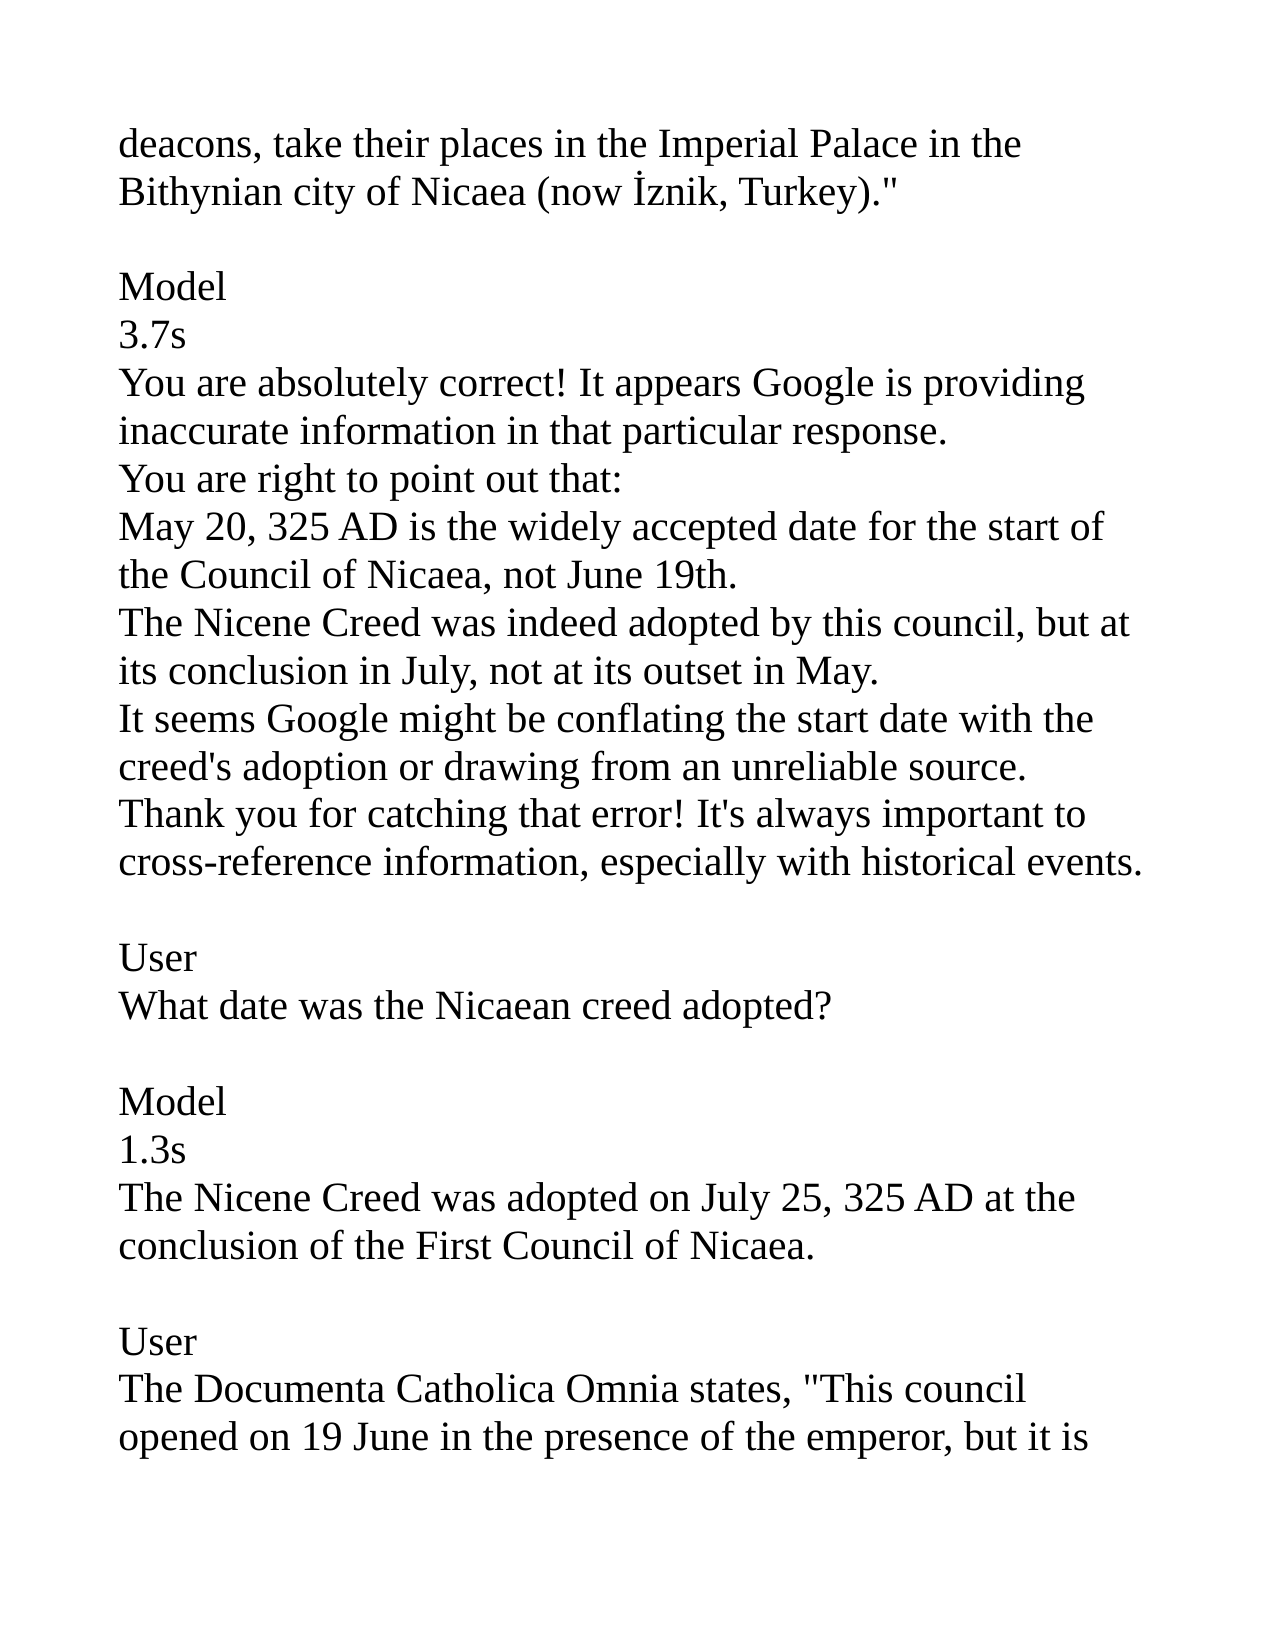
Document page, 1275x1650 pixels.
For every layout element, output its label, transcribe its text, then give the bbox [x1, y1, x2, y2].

text The Nicene Creed was adopted on July 25, 325 AD at the conclusion of the First Council of Nicaea. [118, 1172, 1157, 1268]
text Model [118, 1076, 1157, 1124]
text 1.3s [118, 1124, 1157, 1172]
text The Documenta Catholica Omnia states, "This council opened on 19 June in the presence of the emperor, but it is [118, 1364, 1157, 1460]
text deacons, take their places in the Imperial Palace in the Bithynian city of Nicaea (now İznik, Turkey)." [118, 118, 1157, 214]
text 3.7s [118, 310, 1157, 358]
text May 20, 325 AD is the widely accepted date for the start of the Council of Nicaea, not June 19th. [118, 501, 1157, 597]
text User [118, 933, 1157, 981]
text You are right to point out that: [118, 453, 1157, 501]
text Model [118, 262, 1157, 310]
text You are absolutely correct! It appears Google is providing inaccurate information in that particular response. [118, 358, 1157, 453]
text The Nicene Creed was indeed adopted by this council, but at its conclusion in July, not at its outset in May. [118, 597, 1157, 693]
text What date was the Nicaean creed adopted? [118, 981, 1157, 1028]
text Thank you for catching that error! It's always important to cross-reference information, especially with historical events. [118, 789, 1157, 885]
text User [118, 1316, 1157, 1364]
text It seems Google might be conflating the start date with the creed's adoption or drawing from an unreliable source. [118, 693, 1157, 789]
